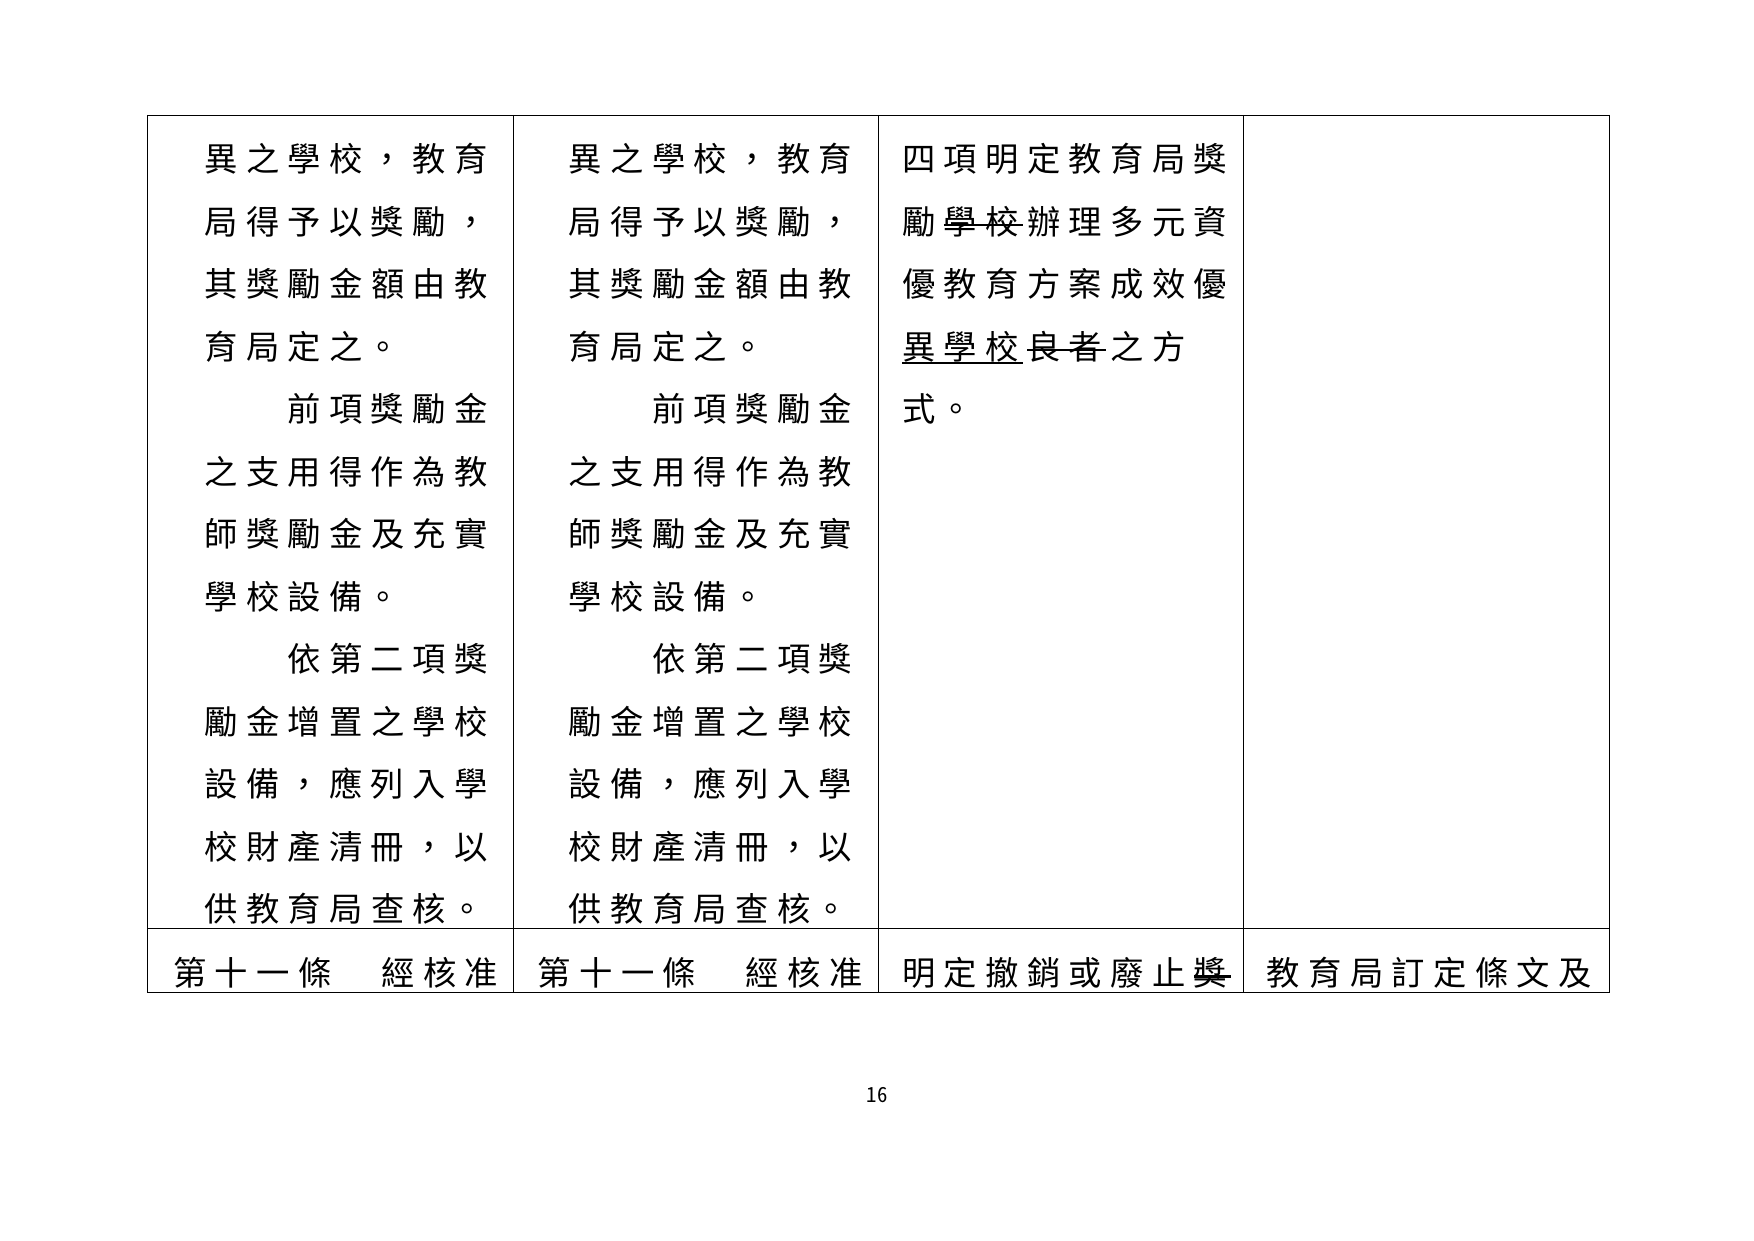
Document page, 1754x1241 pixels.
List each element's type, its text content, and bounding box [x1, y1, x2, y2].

table_cell 明定撤銷或廢止獎 [879, 929, 1243, 992]
table_cell 第十條 教育局得就學校辦理多元資優教育方案之行政效能、經費運用及課程教學等情形進行評估，並視需要派員訪視、輔導或提供諮詢服務。 前項執行優異之學校，教育局得予以獎勵，其獎勵金額由教育局定之。 前項獎勵金之支用得作為教師獎勵金及充實學校設備。 依第二項獎勵金增置之學校設備，應列入學校財產清冊，以供教育局查核。 [502, 116, 513, 928]
table_cell 明定學校辦理多元資優教育方案之評估及獎勵事項。 第一項明定教育局評估督導與輔導協助學校辦理多元資優教育方案之方式。 第二項至第四項明定教育局獎勵學校辦理多元資優教育方案成效優異學校良者之方式。 [879, 116, 1243, 928]
table_cell 第十條 教育局得就學校辦理多元資優教育方案之行政效能、經費運用及課程教學等情形進行評估，並視需要派員訪視、輔導或提供諮詢服務。 前項執行優異之學校，教育局得予以獎勵，其獎勵金額由教育局定之。 前項獎勵金之支用得作為教師獎勵金及充實學校設備。 依第二項獎勵金增置之學校設備，應列入學校財產清冊，以供教育局查核。 [867, 116, 878, 928]
table_cell 第十條 教育局得就學校辦理多元資優教育方案之行政效能、經費運用及課程教學等情形進行評估，並視需要派員訪視、輔導或提供諮詢服務。 前項執行優異之學校，教育局得予以獎勵，其獎勵金額由教育局定之。 前項獎勵金之支用得作為教師獎勵金及充實學校設備。 依第二項獎勵金增置之學校設備，應列入學校財產清冊，以供教育局查核。 [514, 116, 561, 928]
table_cell 第十一條 經核准 [514, 929, 878, 992]
table_cell 第十條 教育局得就學校辦理多元資優教育方案之行政效能、經費運用及課程教學等情形進行評估，並視需要派員訪視、輔導或提供諮詢服務。 前項執行優異之學校，教育局得予以獎勵，其獎勵金額由教育局定之。 前項獎勵金之支用得作為教師獎勵金及充實學校設備。 依第二項獎勵金增置之學校設備，應列入學校財產清冊，以供教育局查核。 [148, 116, 196, 928]
table_cell 第十一條 經核准 [148, 929, 513, 992]
table_cell 教育局訂定條文及 [1244, 929, 1609, 992]
table_cell [1244, 116, 1609, 928]
